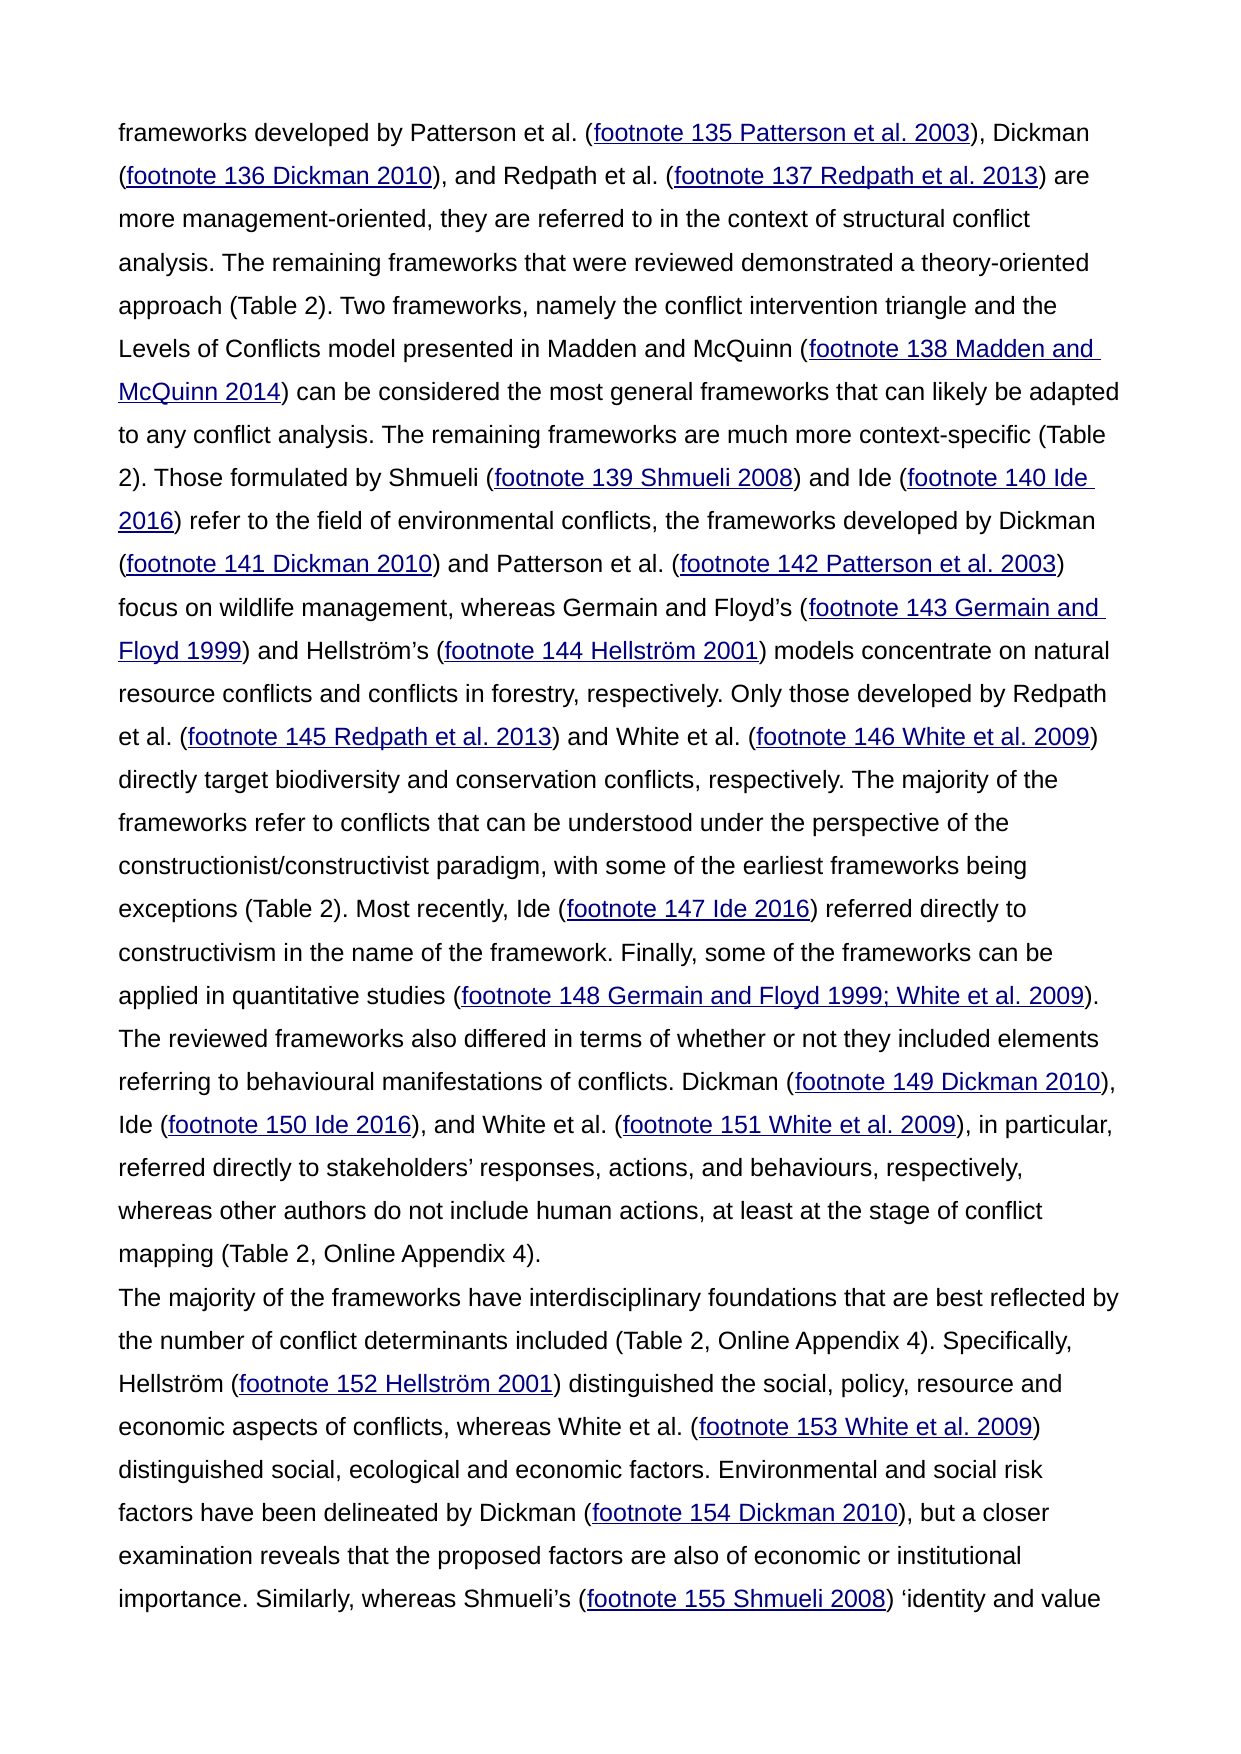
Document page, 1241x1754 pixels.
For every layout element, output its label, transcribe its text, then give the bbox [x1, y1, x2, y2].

text frameworks developed by Patterson et al. (footnote 135 Patterson et al. 2003), Dickman (footnote 136 Dickman 2010), and Redpath et al. (footnote 137 Redpath et al. 2013) are more management-oriented, they are referred to in the context of structural conflict analysis. The remaining frameworks that were reviewed demonstrated a theory-oriented approach (Table 2). Two frameworks, namely the conflict intervention triangle and the Levels of Conflicts model presented in Madden and McQuinn (footnote 138 Madden and McQuinn 2014) can be considered the most general frameworks that can likely be adapted to any conflict analysis. The remaining frameworks are much more context-specific (Table 2). Those formulated by Shmueli (footnote 139 Shmueli 2008) and Ide (footnote 140 Ide 2016) refer to the field of environmental conflicts, the frameworks developed by Dickman (footnote 141 Dickman 2010) and Patterson et al. (footnote 142 Patterson et al. 2003) focus on wildlife management, whereas Germain and Floyd’s (footnote 143 Germain and Floyd 1999) and Hellström’s (footnote 144 Hellström 2001) models concentrate on natural resource conflicts and conflicts in forestry, respectively. Only those developed by Redpath et al. (footnote 145 Redpath et al. 2013) and White et al. (footnote 146 White et al. 2009) directly target biodiversity and conservation conflicts, respectively. The majority of the frameworks refer to conflicts that can be understood under the perspective of the constructionist/constructivist paradigm, with some of the earliest frameworks being exceptions (Table 2). Most recently, Ide (footnote 147 Ide 2016) referred directly to constructivism in the name of the framework. Finally, some of the frameworks can be applied in quantitative studies (footnote 148 Germain and Floyd 1999; White et al. 2009). [118, 118, 1122, 1009]
text The reviewed frameworks also differed in terms of whether or not they included elements referring to behavioural manifestations of conflicts. Dickman (footnote 149 Dickman 2010), Ide (footnote 150 Ide 2016), and White et al. (footnote 151 White et al. 2009), in particular, referred directly to stakeholders’ responses, actions, and behaviours, respectively, whereas other authors do not include human actions, at least at the stage of conflict mapping (Table 2, Online Appendix 4). [118, 1024, 1122, 1268]
text The majority of the frameworks have interdisciplinary foundations that are best reflected by the number of conflict determinants included (Table 2, Online Appendix 4). Specifically, Hellström (footnote 152 Hellström 2001) distinguished the social, policy, resource and economic aspects of conflicts, whereas White et al. (footnote 153 White et al. 2009) distinguished social, ecological and economic factors. Environmental and social risk factors have been delineated by Dickman (footnote 154 Dickman 2010), but a closer examination reveals that the proposed factors are also of economic or institutional importance. Similarly, whereas Shmueli’s (footnote 155 Shmueli 2008) ‘identity and value [118, 1282, 1122, 1613]
